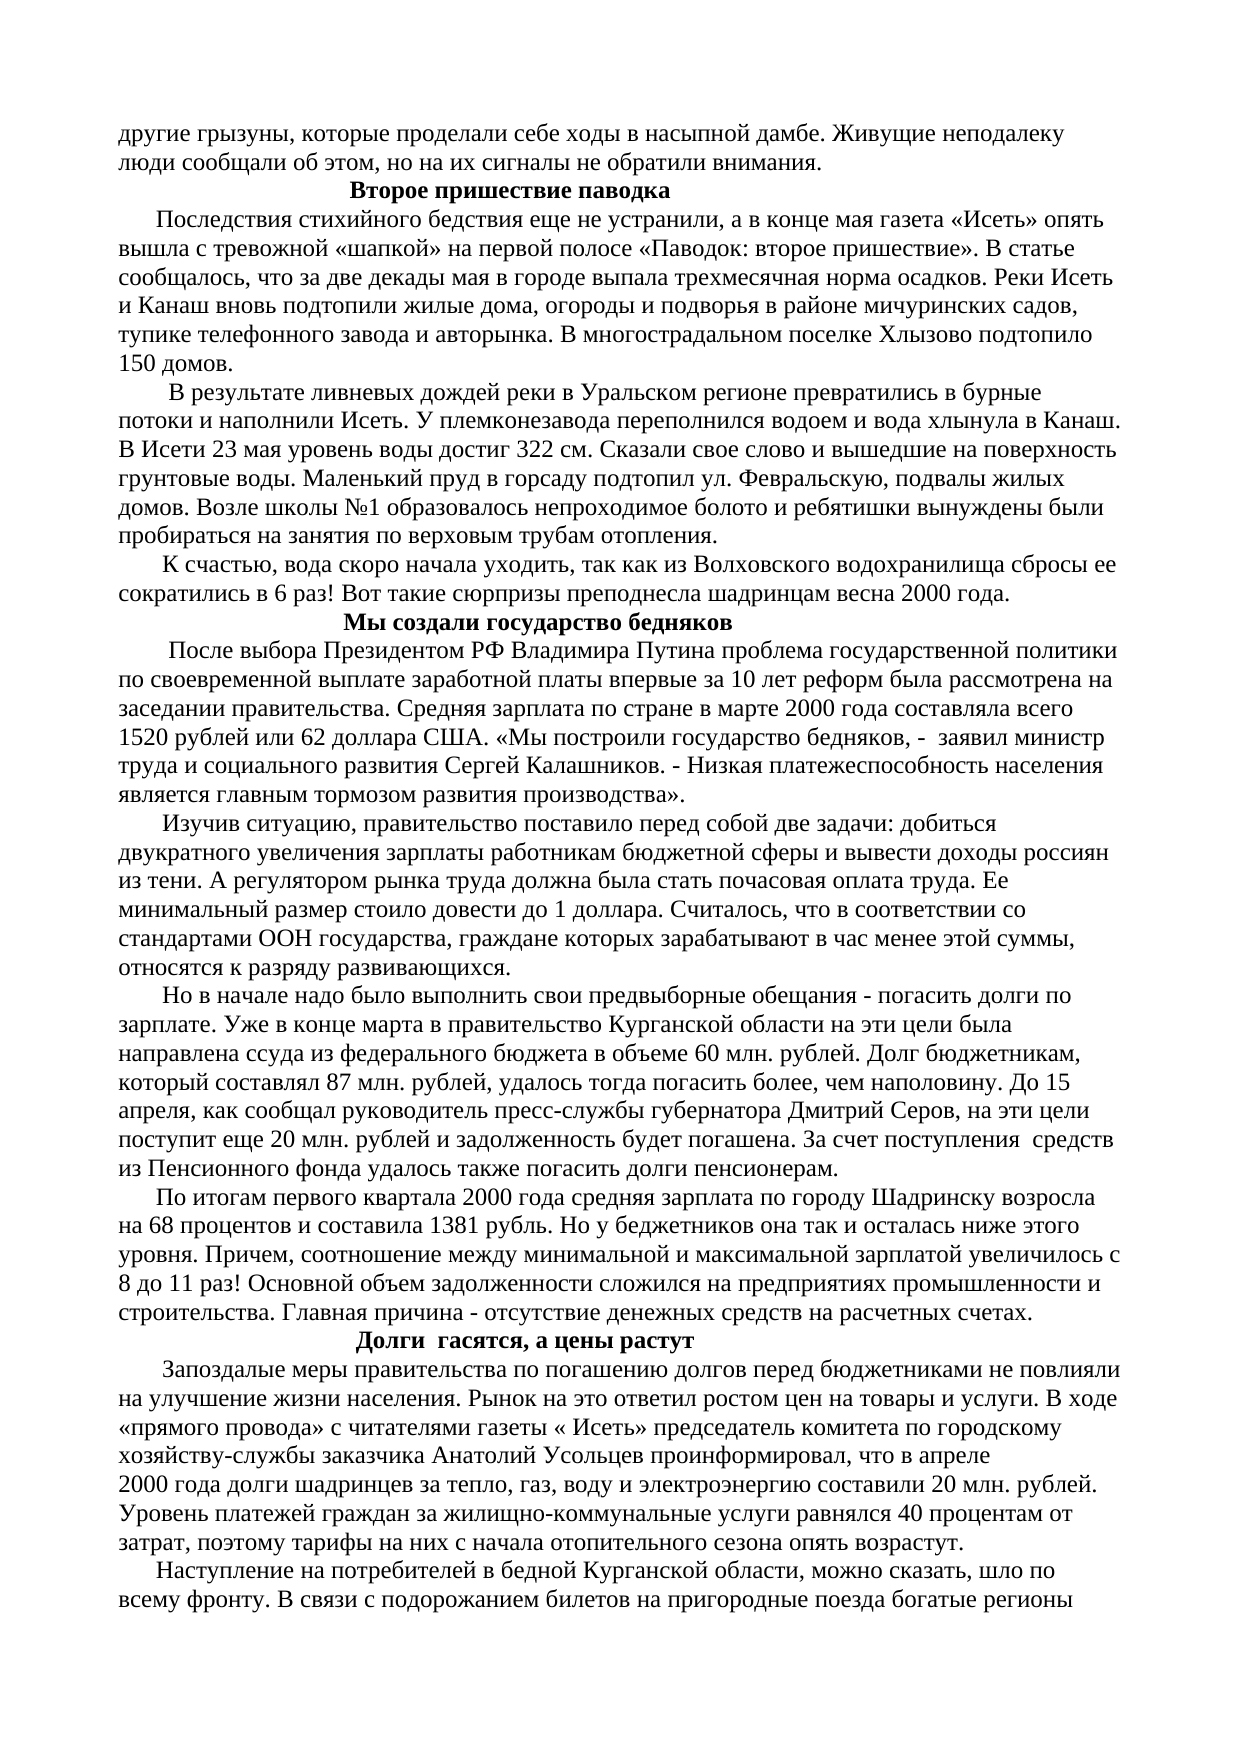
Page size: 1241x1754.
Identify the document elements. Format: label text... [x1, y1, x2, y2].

text К счастью, вода скоро начала уходить, так как из Волховского водохранилища сбросы ее сократились в 6 раз! Вот такие сюрпризы преподнесла шадринцам весна 2000 года. [118, 549, 1122, 607]
text другие грызуны, которые проделали себе ходы в насыпной дамбе. Живущие неподалеку люди сообщали об этом, но на их сигналы не обратили внимания. [118, 118, 1122, 176]
text В результате ливневых дождей реки в Уральском регионе превратились в бурные потоки и наполнили Исеть. У племконезавода переполнился водоем и вода хлынула в Канаш. В Исети 23 мая уровень воды достиг 322 см. Сказали свое слово и вышедшие на поверхность грунтовые воды. Маленький пруд в горсаду подтопил ул. Февральскую, подвалы жилых домов. Возле школы №1 образовалось непроходимое болото и ребятишки вынуждены были пробираться на занятия по верховым трубам отопления. [118, 377, 1122, 549]
text Второе пришествие паводка [118, 176, 1122, 204]
text Изучив ситуацию, правительство поставило перед собой две задачи: добиться двукратного увеличения зарплаты работникам бюджетной сферы и вывести доходы россиян из тени. А регулятором рынка труда должна была стать почасовая оплата труда. Ее минимальный размер стоило довести до 1 доллара. Считалось, что в соответствии со стандартами ООН государства, граждане которых зарабатывают в час менее этой суммы, относятся к разряду развивающихся. [118, 808, 1122, 981]
text Но в начале надо было выполнить свои предвыборные обещания - погасить долги по зарплате. Уже в конце марта в правительство Курганской области на эти цели была направлена ссуда из федерального бюджета в объеме 60 млн. рублей. Долг бюджетникам, который составлял 87 млн. рублей, удалось тогда погасить более, чем наполовину. До 15 апреля, как сообщал руководитель пресс-службы губернатора Дмитрий Серов, на эти цели поступит еще 20 млн. рублей и задолженность будет погашена. За счет поступления средств из Пенсионного фонда удалось также погасить долги пенсионерам. [118, 981, 1122, 1182]
text По итогам первого квартала 2000 года средняя зарплата по городу Шадринску возросла на 68 процентов и составила 1381 рубль. Но у беджетников она так и осталась ниже этого уровня. Причем, соотношение между минимальной и максимальной зарплатой увеличилось с 8 до 11 раз! Основной объем задолженности сложился на предприятиях промышленности и строительства. Главная причина - отсутствие денежных средств на расчетных счетах. [118, 1182, 1122, 1326]
text Долги гасятся, а цены растут [118, 1326, 1122, 1354]
text Мы создали государство бедняков [118, 607, 1122, 636]
text 2000 года долги шадринцев за тепло, газ, воду и электроэнергию составили 20 млн. рублей. Уровень платежей граждан за жилищно-коммунальные услуги равнялся 40 процентам от затрат, поэтому тарифы на них с начала отопительного сезона опять возрастут. [118, 1469, 1122, 1556]
text Последствия стихийного бедствия еще не устранили, а в конце мая газета «Исеть» опять вышла с тревожной «шапкой» на первой полосе «Паводок: второе пришествие». В статье сообщалось, что за две декады мая в городе выпала трехмесячная норма осадков. Реки Исеть и Канаш вновь подтопили жилые дома, огороды и подворья в районе мичуринских садов, тупике телефонного завода и авторынка. В многострадальном поселке Хлызово подтопило 150 домов. [118, 204, 1122, 377]
text После выбора Президентом РФ Владимира Путина проблема государственной политики по своевременной выплате заработной платы впервые за 10 лет реформ была рассмотрена на заседании правительства. Средняя зарплата по стране в марте 2000 года составляла всего 1520 рублей или 62 доллара США. «Мы построили государство бедняков, - заявил министр труда и социального развития Сергей Калашников. - Низкая платежеспособность населения является главным тормозом развития производства». [118, 636, 1122, 808]
text Запоздалые меры правительства по погашению долгов перед бюджетниками не повлияли на улучшение жизни населения. Рынок на это ответил ростом цен на товары и услуги. В ходе «прямого провода» с читателями газеты « Исеть» председатель комитета по городскому хозяйству-службы заказчика Анатолий Усольцев проинформировал, что в апреле [118, 1354, 1122, 1469]
text Наступление на потребителей в бедной Курганской области, можно сказать, шло по всему фронту. В связи с подорожанием билетов на пригородные поезда богатые регионы [118, 1556, 1122, 1613]
